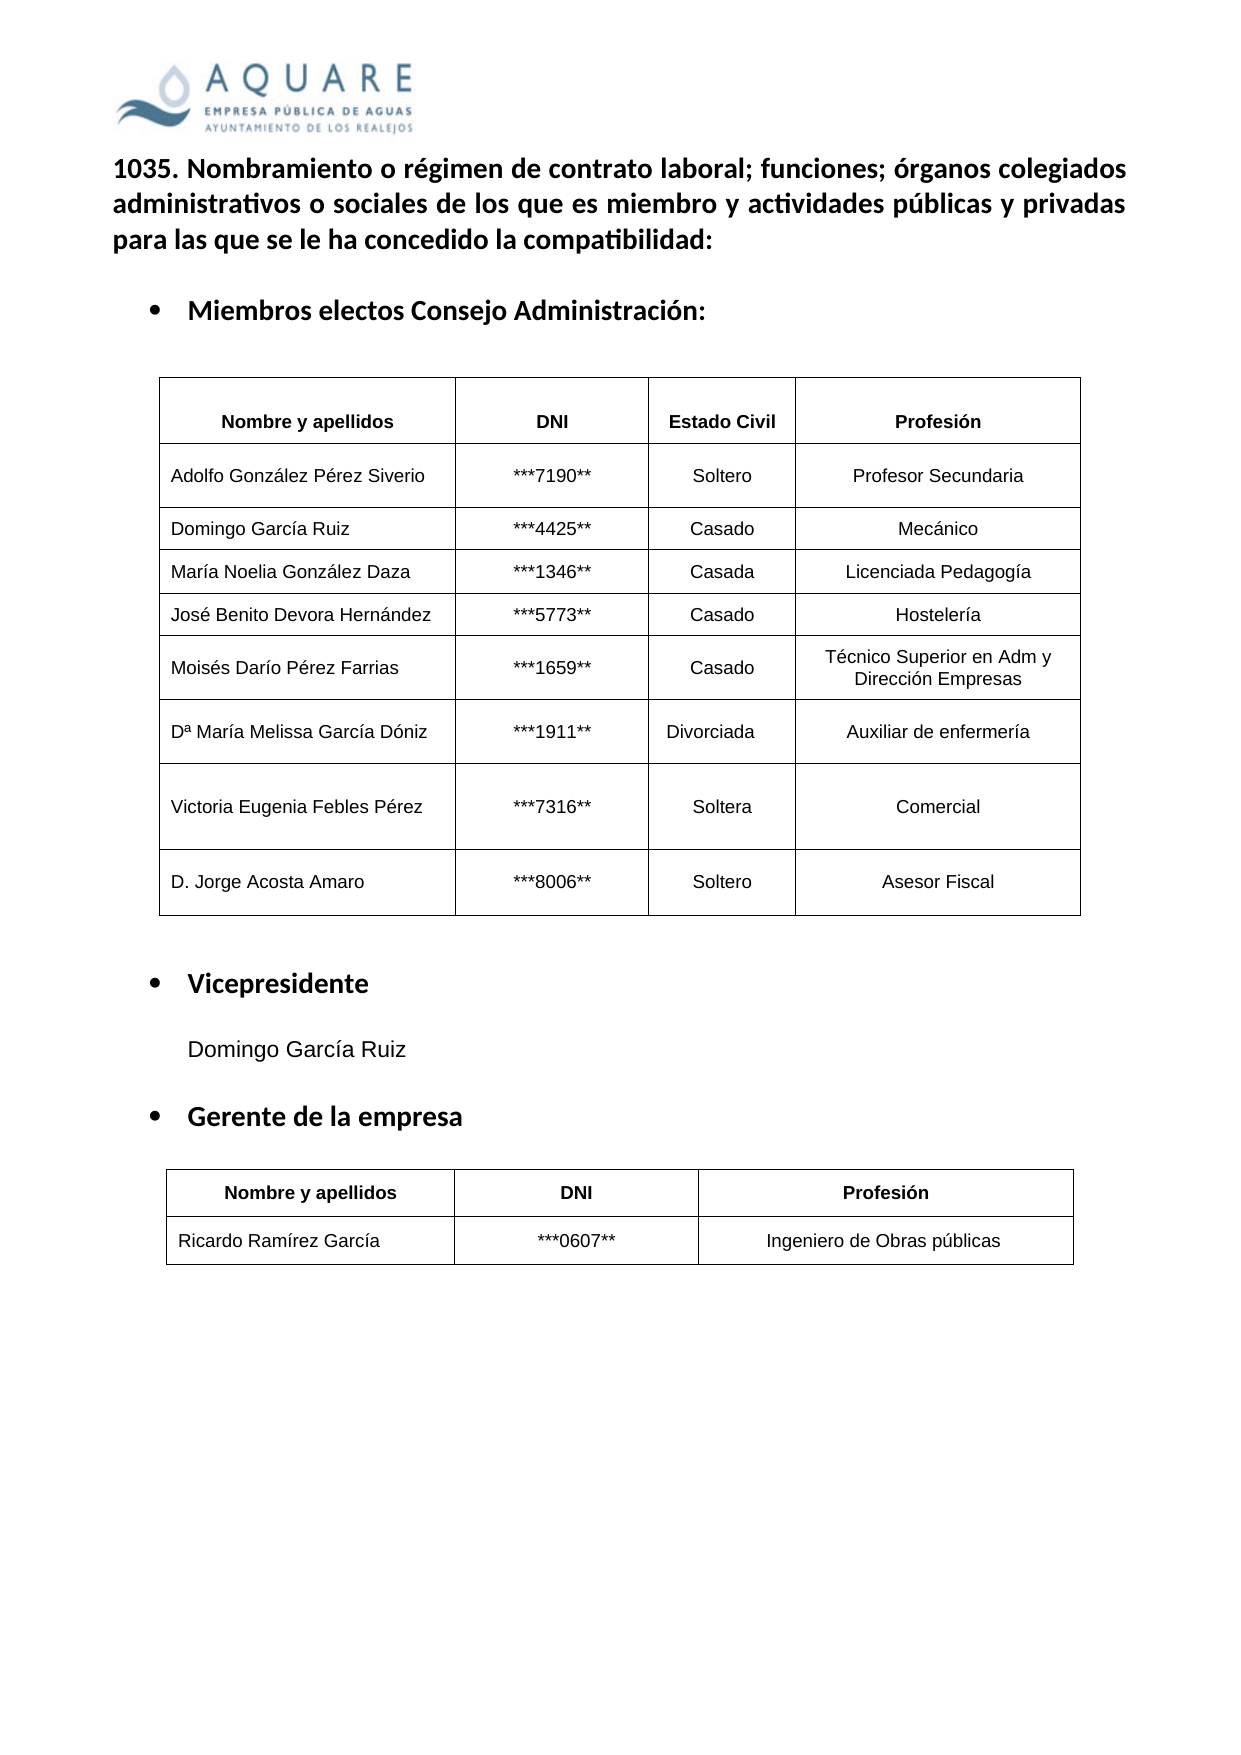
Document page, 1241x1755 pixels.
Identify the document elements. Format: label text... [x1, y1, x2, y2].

table_cell ***7316** [456, 764, 648, 849]
table_cell Mecánico [796, 508, 1080, 549]
table_cell Profesor Secundaria [796, 444, 1080, 507]
table_header Nombre y apellidos [167, 1170, 454, 1216]
table_cell José Benito Devora Hernández [160, 594, 455, 635]
table_header Estado Civil [649, 378, 795, 443]
table_cell ***7190** [456, 444, 648, 507]
table_cell ***8006** [456, 850, 648, 914]
table_cell Asesor Fiscal [796, 850, 1080, 914]
table_header Nombre y apellidos [160, 378, 455, 443]
table_cell Auxiliar de enfermería [796, 700, 1080, 763]
list Vicepresidente [150, 965, 1128, 1000]
table_header Profesión [796, 378, 1080, 443]
table_header DNI [455, 1170, 698, 1216]
table_cell Soltera [649, 764, 795, 849]
table_cell Casado [649, 594, 795, 635]
list Domingo García Ruiz [187, 1036, 1128, 1062]
text 1035. Nombramiento o régimen de contrato laboral; funciones; órganos colegiados administrativos o sociales de los que es miembro y actividades públicas y privadas para las que se le ha concedido la compatibilidad: [112, 150, 1128, 257]
table_cell Domingo García Ruiz [160, 508, 455, 549]
table_cell Adolfo González Pérez Siverio [160, 444, 455, 507]
table_cell ***0607** [455, 1217, 698, 1264]
table_cell Técnico Superior en Adm y Dirección Empresas [796, 636, 1080, 699]
table_cell Hostelería [796, 594, 1080, 635]
table_cell Ingeniero de Obras públicas [699, 1217, 1073, 1264]
table_cell Casado [649, 636, 795, 699]
table_cell ***1911** [456, 700, 648, 763]
table_cell ***1346** [456, 550, 648, 593]
table_cell Comercial [796, 764, 1080, 849]
table_cell Casada [649, 550, 795, 593]
table_cell Soltero [649, 444, 795, 507]
table_cell Moisés Darío Pérez Farrias [160, 636, 455, 699]
table_header DNI [456, 378, 648, 443]
table_header Profesión [699, 1170, 1073, 1216]
table_cell Licenciada Pedagogía [796, 550, 1080, 593]
table_cell ***5773** [456, 594, 648, 635]
table_cell Casado [649, 508, 795, 549]
list Gerente de la empresa [150, 1098, 1128, 1133]
table_cell D. Jorge Acosta Amaro [160, 850, 455, 914]
table_cell ***4425** [456, 508, 648, 549]
table_cell ***1659** [456, 636, 648, 699]
table_cell Dª María Melissa García Dóniz [160, 700, 455, 763]
table_cell Divorciada [649, 700, 795, 763]
table_cell Ricardo Ramírez García [167, 1217, 454, 1264]
list Miembros electos Consejo Administración: [150, 292, 1128, 328]
table_cell Soltero [649, 850, 795, 914]
table_cell Victoria Eugenia Febles Pérez [160, 764, 455, 849]
table_cell María Noelia González Daza [160, 550, 455, 593]
